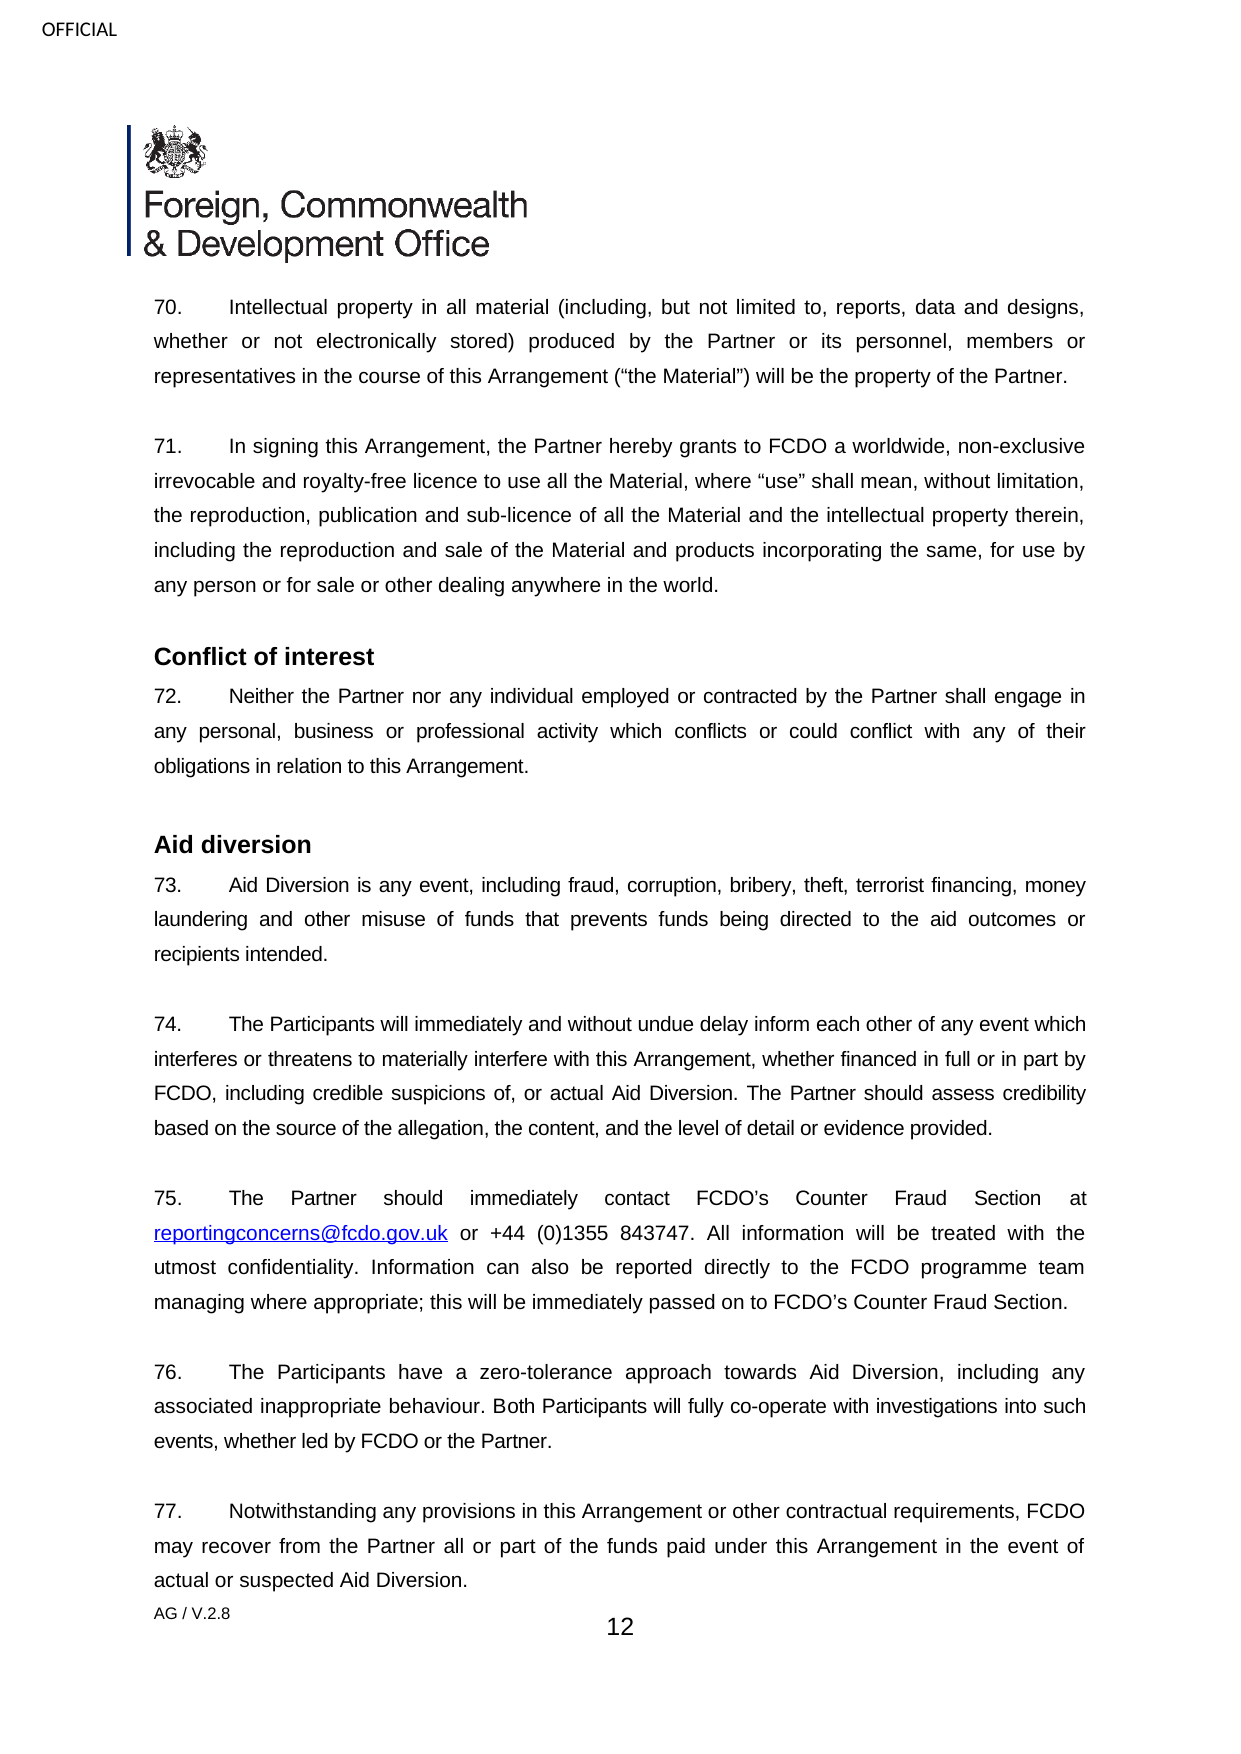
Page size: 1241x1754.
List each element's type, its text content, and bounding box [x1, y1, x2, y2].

picture [127, 125, 529, 263]
list The Partner should immediately contact FCDO’s Counter Fraud Section at reportingconcerns@fcdo.gov.uk or +44 (0)1355 843747. All information will be treated with the utmost confidentiality. Information can also be reported directly to the FCDO programme team managing where appropriate; this will be immediately passed on to FCDO’s Counter Fraud Section. [153, 1186, 1087, 1314]
list Aid Diversion is any event, including fraud, corruption, bribery, theft, terrorist financing, money laundering and other misuse of funds that prevents funds being directed to the aid outcomes or recipients intended. [153, 873, 1087, 966]
list Aid diversion [153, 831, 1087, 859]
list Notwithstanding any provisions in this Arrangement or other contractual requirements, FCDO may recover from the Partner all or part of the funds paid under this Arrangement in the event of actual or suspected Aid Diversion. [153, 1499, 1087, 1592]
list The Participants will immediately and without undue delay inform each other of any event which interferes or threatens to materially interfere with this Arrangement, whether financed in full or in part by FCDO, including credible suspicions of, or actual Aid Diversion. The Partner should assess credibility based on the source of the allegation, the content, and the level of detail or evidence provided. [153, 1012, 1087, 1140]
list Intellectual property in all material (including, but not limited to, reports, data and designs, whether or not electronically stored) produced by the Partner or its personnel, members or representatives in the course of this Arrangement (“the Material”) will be the property of the Partner. [153, 295, 1087, 388]
list Neither the Partner nor any individual employed or contracted by the Partner shall engage in any personal, business or professional activity which conflicts or could conflict with any of their obligations in relation to this Arrangement. [153, 685, 1087, 778]
list In signing this Arrangement, the Partner hereby grants to FCDO a worldwide, non-exclusive irrevocable and royalty-free licence to use all the Material, where “use” shall mean, without limitation, the reproduction, publication and sub-licence of all the Material and the intellectual property therein, including the reproduction and sale of the Material and products incorporating the same, for use by any person or for sale or other dealing anywhere in the world. [153, 434, 1087, 597]
list The Participants have a zero-tolerance approach towards Aid Diversion, including any associated inappropriate behaviour. Both Participants will fully co-operate with investigations into such events, whether led by FCDO or the Partner. [153, 1360, 1087, 1453]
list Conflict of interest [153, 643, 1087, 671]
